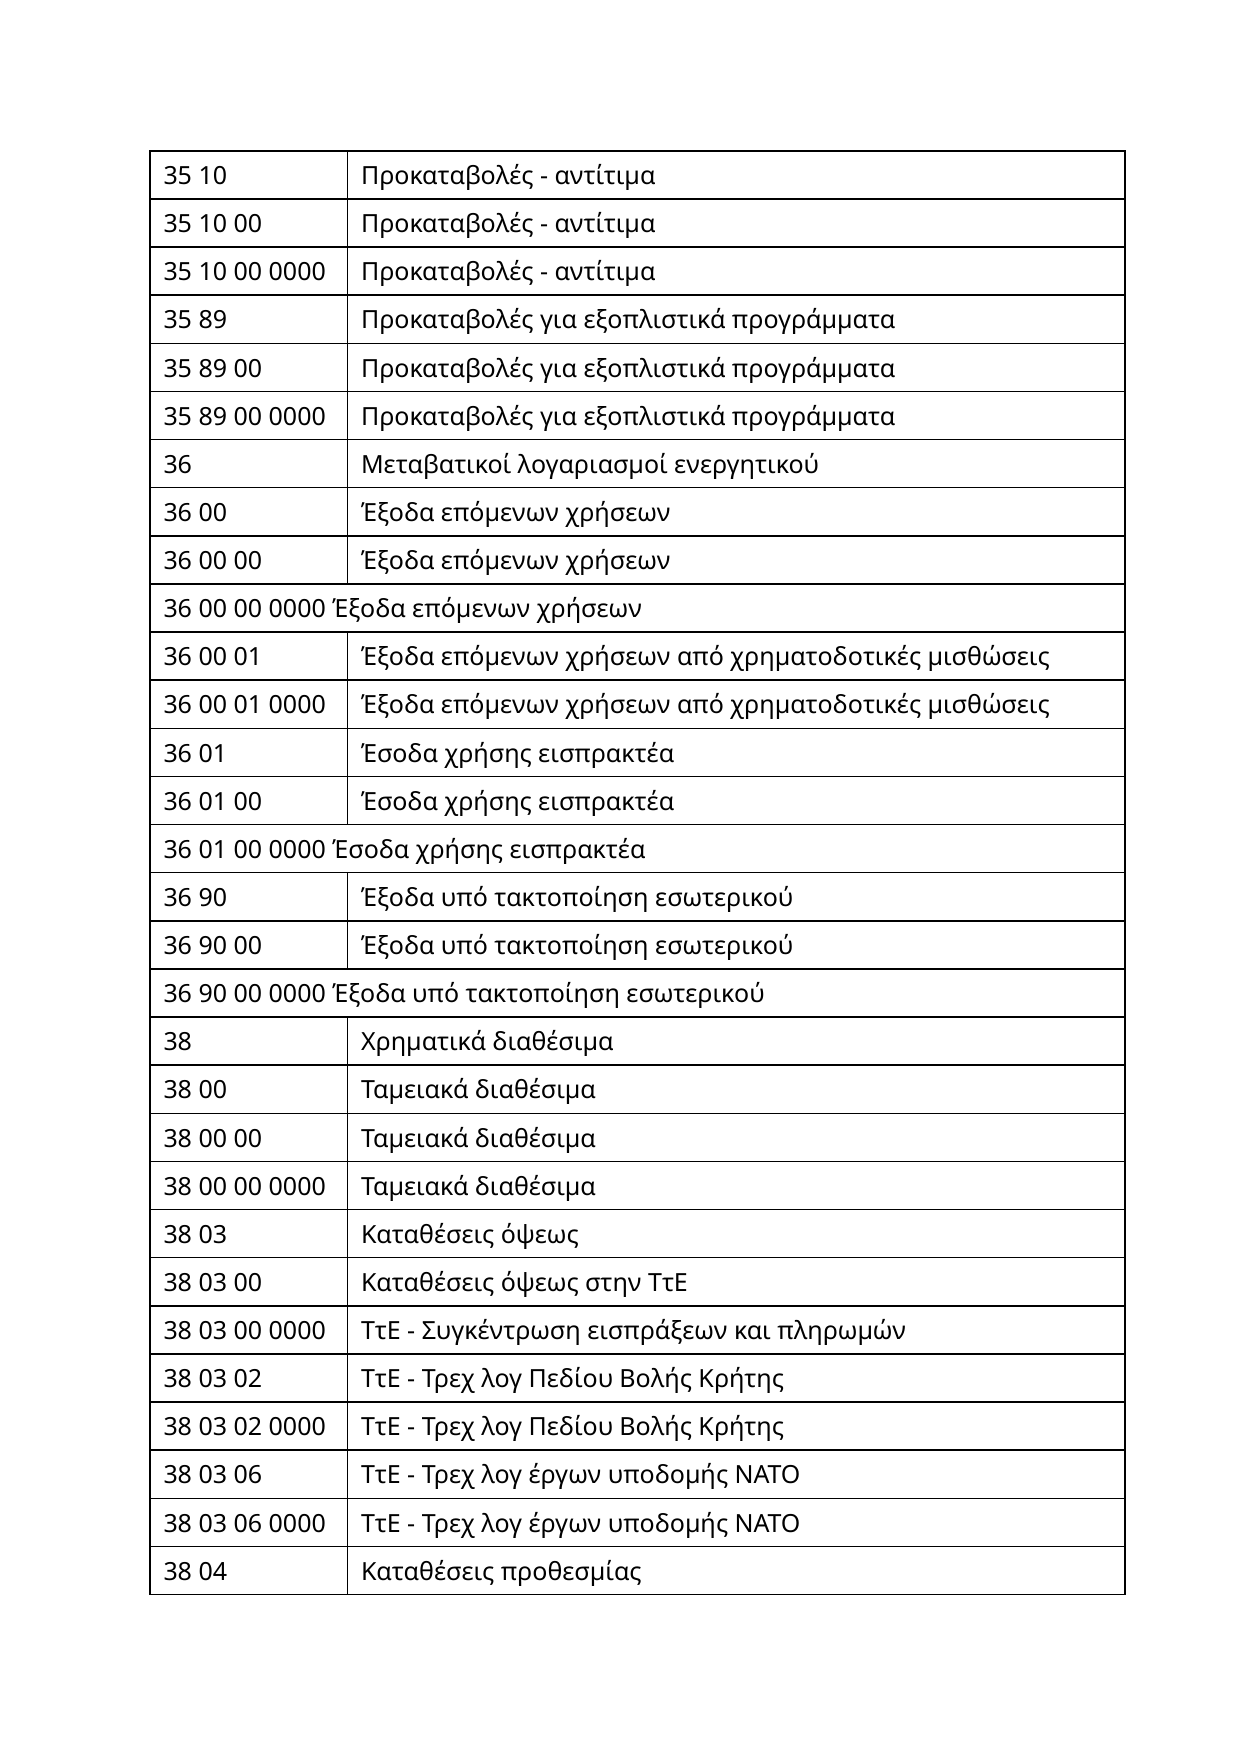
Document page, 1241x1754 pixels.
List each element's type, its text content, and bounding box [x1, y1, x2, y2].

table_cell 38 [151, 1018, 347, 1064]
table_cell 35 89 [151, 296, 347, 342]
table_cell Έξοδα επόμενων χρήσεων από χρηματοδοτικές μισθώσεις [348, 633, 1124, 679]
table_cell 35 10 00 [151, 200, 347, 246]
table_cell 36 00 00 0000 Έξοδα επόμενων χρήσεων [151, 585, 1124, 631]
table_cell 35 89 00 [151, 344, 347, 391]
table_cell 38 03 02 [151, 1355, 347, 1401]
table_cell Καταθέσεις προθεσμίας [348, 1547, 1124, 1594]
table_cell 38 00 00 [151, 1114, 347, 1161]
table_cell Προκαταβολές για εξοπλιστικά προγράμματα [348, 344, 1124, 391]
table_cell 38 03 02 0000 [151, 1403, 347, 1449]
table_cell 35 89 00 0000 [151, 392, 347, 439]
table_cell 36 00 [151, 488, 347, 535]
table_cell Έξοδα επόμενων χρήσεων από χρηματοδοτικές μισθώσεις [348, 681, 1124, 727]
table_cell Καταθέσεις όψεως [348, 1210, 1124, 1257]
table_cell Μεταβατικοί λογαριασμοί ενεργητικού [348, 440, 1124, 487]
table_cell 38 00 00 0000 [151, 1162, 347, 1209]
table_cell Καταθέσεις όψεως στην ΤτΕ [348, 1258, 1124, 1305]
table_cell Έξοδα υπό τακτοποίηση εσωτερικού [348, 873, 1124, 920]
table_cell Χρηματικά διαθέσιμα [348, 1018, 1124, 1064]
table_cell ΤτΕ - Τρεχ λογ έργων υποδομής ΝΑΤΟ [348, 1451, 1124, 1497]
table_cell 36 90 00 [151, 922, 347, 968]
table_cell 36 01 00 [151, 777, 347, 824]
table_cell 36 90 [151, 873, 347, 920]
table_cell Προκαταβολές για εξοπλιστικά προγράμματα [348, 392, 1124, 439]
table_cell Έσοδα χρήσης εισπρακτέα [348, 777, 1124, 824]
table_cell Προκαταβολές - αντίτιμα [348, 200, 1124, 246]
table_cell 38 03 00 [151, 1258, 347, 1305]
table_cell 35 10 [151, 152, 347, 198]
table_cell 36 00 01 [151, 633, 347, 679]
table_cell ΤτΕ - Τρεχ λογ έργων υποδομής ΝΑΤΟ [348, 1499, 1124, 1546]
table_cell ΤτΕ - Συγκέντρωση εισπράξεων και πληρωμών [348, 1307, 1124, 1353]
table_cell ΤτΕ - Τρεχ λογ Πεδίου Βολής Κρήτης [348, 1403, 1124, 1449]
table_cell 38 03 06 0000 [151, 1499, 347, 1546]
table_cell ΤτΕ - Τρεχ λογ Πεδίου Βολής Κρήτης [348, 1355, 1124, 1401]
table_cell 38 03 06 [151, 1451, 347, 1497]
table_cell 36 [151, 440, 347, 487]
table_cell Έξοδα επόμενων χρήσεων [348, 488, 1124, 535]
table_cell 38 03 [151, 1210, 347, 1257]
table_cell Ταμειακά διαθέσιμα [348, 1066, 1124, 1112]
table_cell Έξοδα υπό τακτοποίηση εσωτερικού [348, 922, 1124, 968]
table_cell Προκαταβολές - αντίτιμα [348, 248, 1124, 294]
table_cell Προκαταβολές για εξοπλιστικά προγράμματα [348, 296, 1124, 342]
table_cell Έσοδα χρήσης εισπρακτέα [348, 729, 1124, 776]
table_cell Έξοδα επόμενων χρήσεων [348, 537, 1124, 583]
table_cell 36 01 00 0000 Έσοδα χρήσης εισπρακτέα [151, 825, 1124, 872]
table_cell Ταμειακά διαθέσιμα [348, 1162, 1124, 1209]
table_cell 36 00 01 0000 [151, 681, 347, 727]
table_cell 38 03 00 0000 [151, 1307, 347, 1353]
table_cell Προκαταβολές - αντίτιμα [348, 152, 1124, 198]
table_cell 35 10 00 0000 [151, 248, 347, 294]
table_cell 38 00 [151, 1066, 347, 1112]
table_cell 36 01 [151, 729, 347, 776]
table_cell 38 04 [151, 1547, 347, 1594]
table_cell Ταμειακά διαθέσιμα [348, 1114, 1124, 1161]
table_cell 36 90 00 0000 Έξοδα υπό τακτοποίηση εσωτερικού [151, 970, 1124, 1016]
table_cell 36 00 00 [151, 537, 347, 583]
